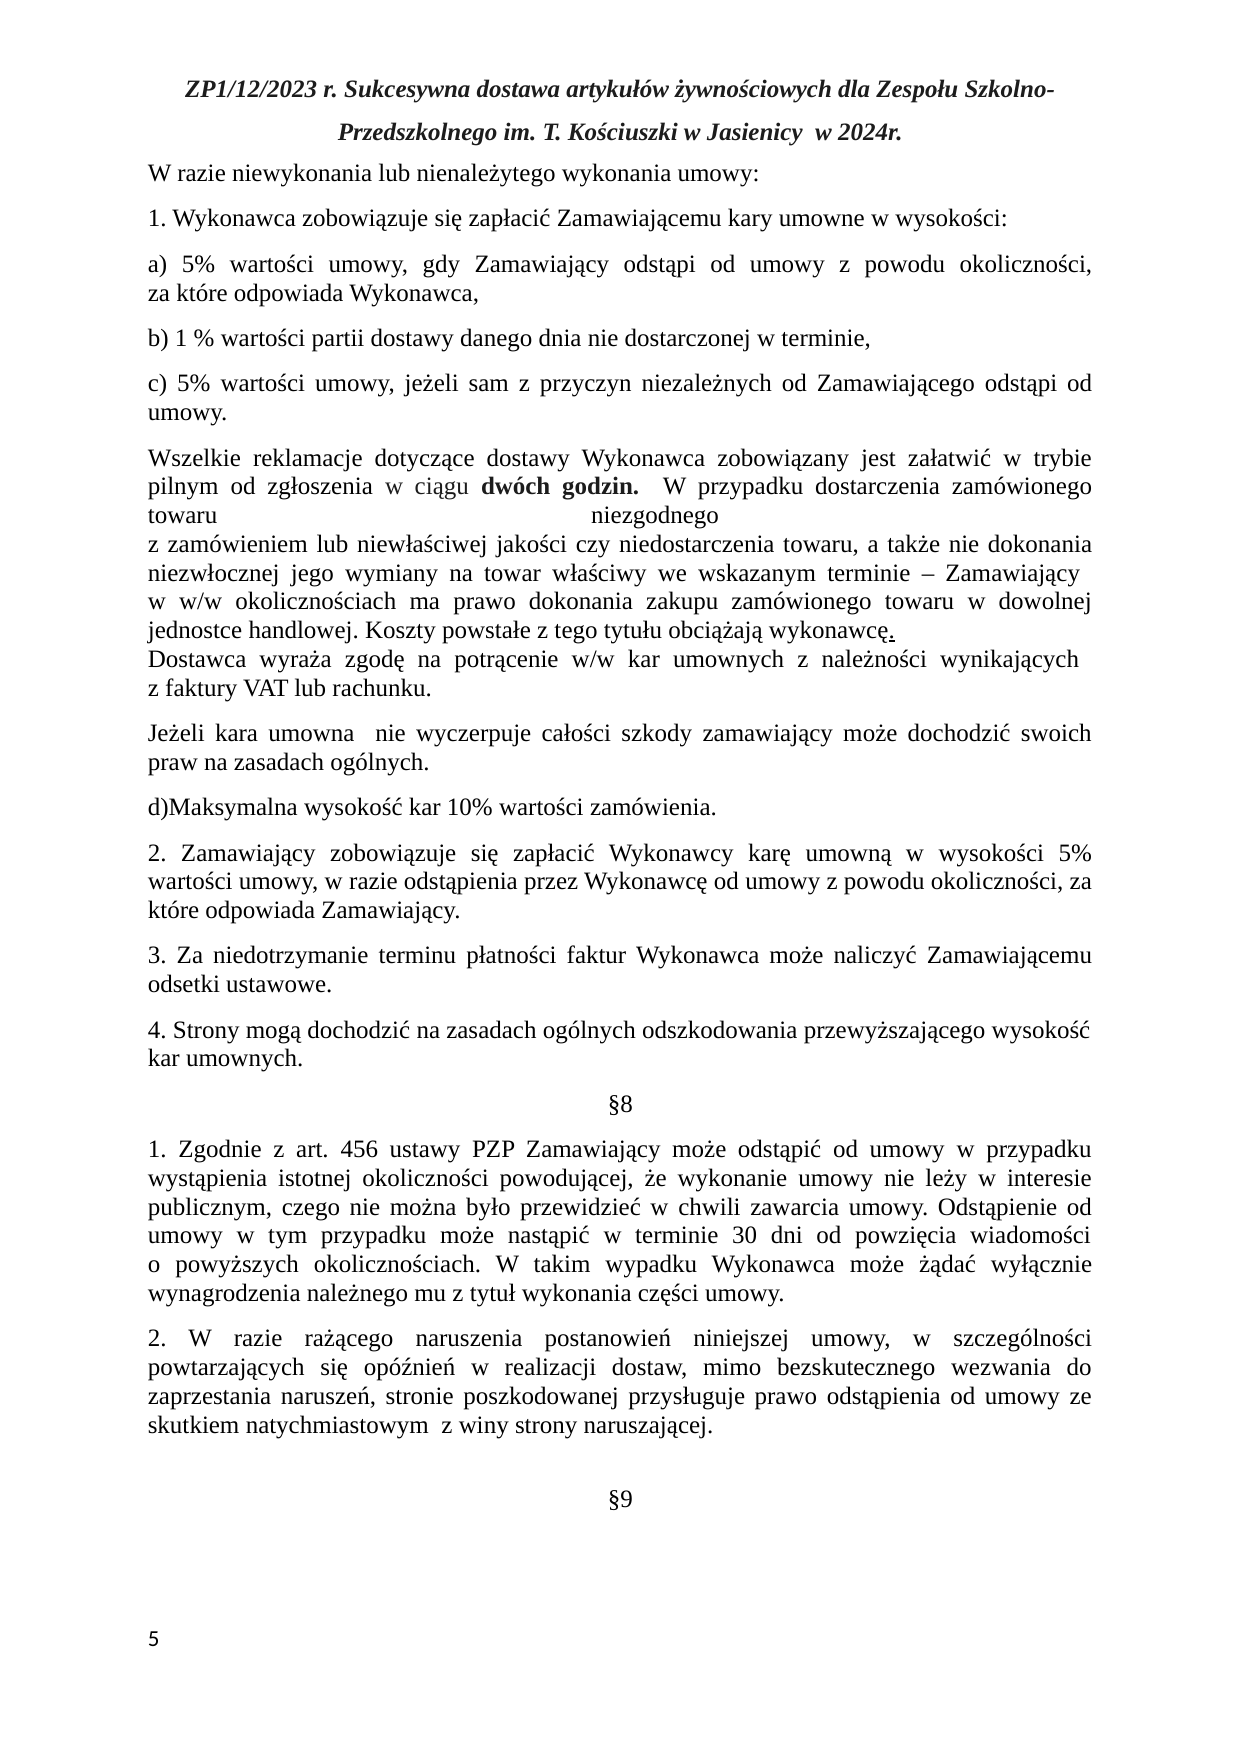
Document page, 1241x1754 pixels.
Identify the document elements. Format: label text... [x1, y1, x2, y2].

text a) 5% wartości umowy, gdy Zamawiający odstąpi od umowy z powodu okoliczności, za które odpowiada Wykonawca, [148, 249, 1093, 306]
text Jeżeli kara umowna nie wyczerpuje całości szkody zamawiający może dochodzić swoich praw na zasadach ogólnych. [148, 718, 1093, 776]
text 4. Strony mogą dochodzić na zasadach ogólnych odszkodowania przewyższającego wysokość kar umownych. [148, 1015, 1093, 1072]
text §9 [148, 1455, 1093, 1513]
text W razie niewykonania lub nienależytego wykonania umowy: [148, 158, 1093, 187]
text b) 1 % wartości partii dostawy danego dnia nie dostarczonej w terminie, [148, 323, 1093, 352]
text c) 5% wartości umowy, jeżeli sam z przyczyn niezależnych od Zamawiającego odstąpi od umowy. [148, 368, 1093, 426]
text 1. Wykonawca zobowiązuje się zapłacić Zamawiającemu kary umowne w wysokości: [148, 203, 1093, 232]
text d)Maksymalna wysokość kar 10% wartości zamówienia. [148, 792, 1093, 821]
text 2. W razie rażącego naruszenia postanowień niniejszej umowy, w szczególności powtarzających się opóźnień w realizacji dostaw, mimo bezskutecznego wezwania do zaprzestania naruszeń, stronie poszkodowanej przysługuje prawo odstąpienia od umowy ze skutkiem natychmiastowym z winy strony naruszającej. [148, 1323, 1093, 1438]
text 2. Zamawiający zobowiązuje się zapłacić Wykonawcy karę umowną w wysokości 5% wartości umowy, w razie odstąpienia przez Wykonawcę od umowy z powodu okoliczności, za które odpowiada Zamawiający. [148, 838, 1093, 924]
text 1. Zgodnie z art. 456 ustawy PZP Zamawiający może odstąpić od umowy w przypadku wystąpienia istotnej okoliczności powodującej, że wykonanie umowy nie leży w interesie publicznym, czego nie można było przewidzieć w chwili zawarcia umowy. Odstąpienie od umowy w tym przypadku może nastąpić w terminie 30 dni od powzięcia wiadomości o powyższych okolicznościach. W takim wypadku Wykonawca może żądać wyłącznie wynagrodzenia należnego mu z tytuł wykonania części umowy. [148, 1134, 1093, 1307]
text Wszelkie reklamacje dotyczące dostawy Wykonawca zobowiązany jest załatwić w trybie pilnym od zgłoszenia w ciągu dwóch godzin. W przypadku dostarczenia zamówionego towaru niezgodnego z zamówieniem lub niewłaściwej jakości czy niedostarczenia towaru, a także nie dokonania niezwłocznej jego wymiany na towar właściwy we wskazanym terminie – Zamawiający w w/w okolicznościach ma prawo dokonania zakupu zamówionego towaru w dowolnej jednostce handlowej. Koszty powstałe z tego tytułu obciążają wykonawcę. [148, 443, 1093, 644]
text Dostawca wyraża zgodę na potrącenie w/w kar umownych z należności wynikających z faktury VAT lub rachunku. [148, 644, 1093, 701]
text 3. Za niedotrzymanie terminu płatności faktur Wykonawca może naliczyć Zamawiającemu odsetki ustawowe. [148, 941, 1093, 998]
text §8 [148, 1089, 1093, 1118]
